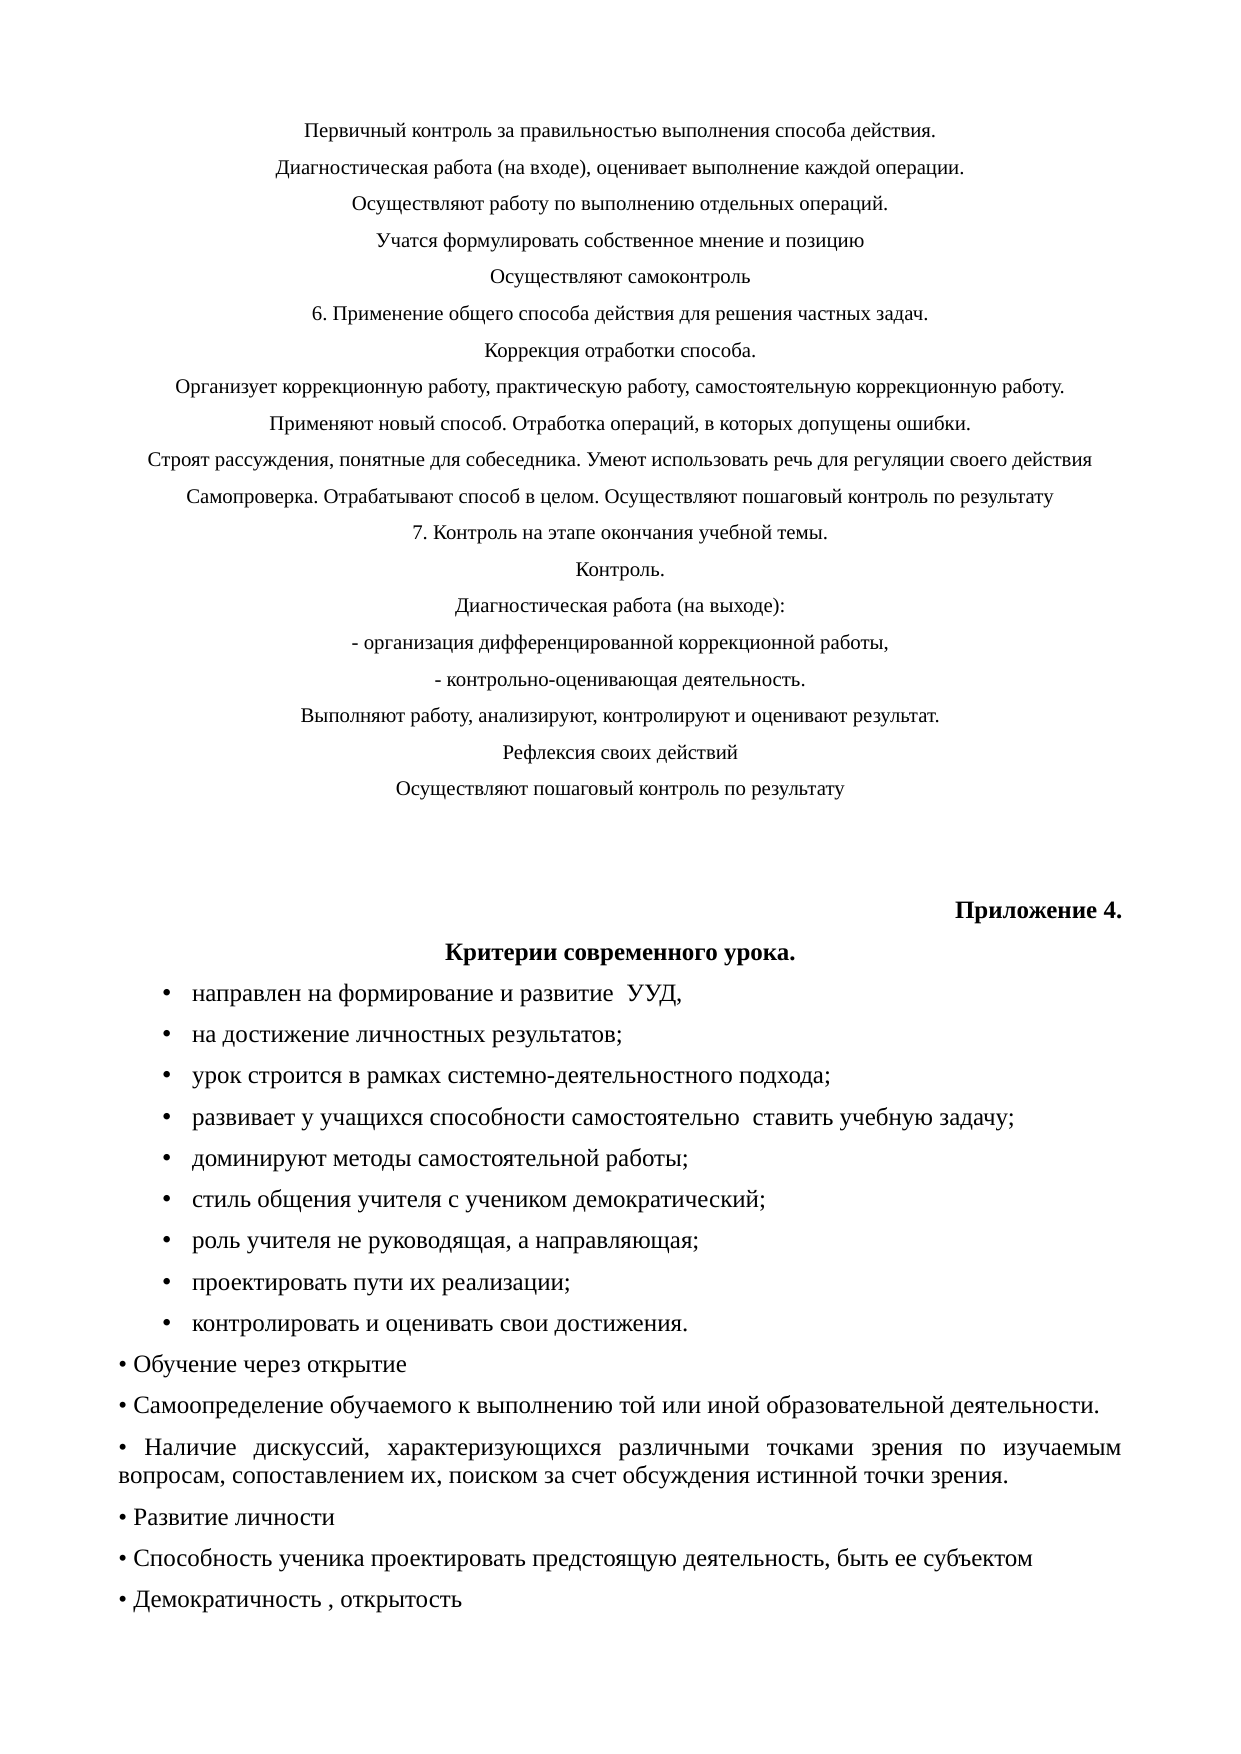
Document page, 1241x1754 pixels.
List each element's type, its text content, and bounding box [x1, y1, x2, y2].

text Коррекция отработки способа. [118, 337, 1122, 362]
text 6. Применение общего способа действия для решения частных задач. [118, 301, 1122, 325]
text - организация дифференцированной коррекционной работы, [118, 630, 1122, 654]
list урок строится в рамках системно-деятельностного подхода; [162, 1060, 1122, 1089]
text 7. Контроль на этапе окончания учебной темы. [118, 520, 1122, 544]
list направлен на формирование и развитие УУД, [162, 978, 1122, 1007]
list развивает у учащихся способности самостоятельно ставить учебную задачу; [162, 1102, 1122, 1130]
text Выполняют работу, анализируют, контролируют и оценивают результат. [118, 703, 1122, 727]
text • Обучение через открытие [118, 1349, 1122, 1378]
list доминируют методы самостоятельной работы; [162, 1143, 1122, 1172]
text Первичный контроль за правильностью выполнения способа действия. [118, 118, 1122, 142]
text Приложение 4. [118, 895, 1122, 924]
text • Демократичность , открытость [118, 1584, 1122, 1613]
text Самопроверка. Отрабатывают способ в целом. Осуществляют пошаговый контроль по результату [118, 484, 1122, 508]
list роль учителя не руководящая, а направляющая; [162, 1225, 1122, 1254]
text Учатся формулировать собственное мнение и позицию [118, 228, 1122, 252]
text Осуществляют пошаговый контроль по результату [118, 776, 1122, 800]
text - контрольно-оценивающая деятельность. [118, 667, 1122, 691]
list проектировать пути их реализации; [162, 1267, 1122, 1295]
text Диагностическая работа (на выходе): [118, 593, 1122, 617]
list контролировать и оценивать свои достижения. [162, 1308, 1122, 1337]
text Применяют новый способ. Отработка операций, в которых допущены ошибки. [118, 411, 1122, 435]
text • Развитие личности [118, 1502, 1122, 1530]
list стиль общения учителя с учеником демократический; [162, 1184, 1122, 1213]
text Критерии современного урока. [118, 937, 1122, 965]
text Рефлексия своих действий [118, 740, 1122, 764]
text Контроль. [118, 557, 1122, 581]
text • Наличие дискуссий, характеризующихся различными точками зрения по изучаемым вопросам, сопоставлением их, поиском за счет обсуждения истинной точки зрения. [118, 1432, 1122, 1489]
text Строят рассуждения, понятные для собеседника. Умеют использовать речь для регуляции своего действия [118, 447, 1122, 471]
list на достижение личностных результатов; [162, 1019, 1122, 1048]
text Осуществляют работу по выполнению отдельных операций. [118, 191, 1122, 215]
text Организует коррекционную работу, практическую работу, самостоятельную коррекционную работу. [118, 374, 1122, 398]
text Диагностическая работа (на входе), оценивает выполнение каждой операции. [118, 155, 1122, 179]
text Осуществляют самоконтроль [118, 264, 1122, 288]
text • Способность ученика проектировать предстоящую деятельность, быть ее субъектом [118, 1543, 1122, 1572]
text • Самоопределение обучаемого к выполнению той или иной образовательной деятельности. [118, 1390, 1122, 1419]
